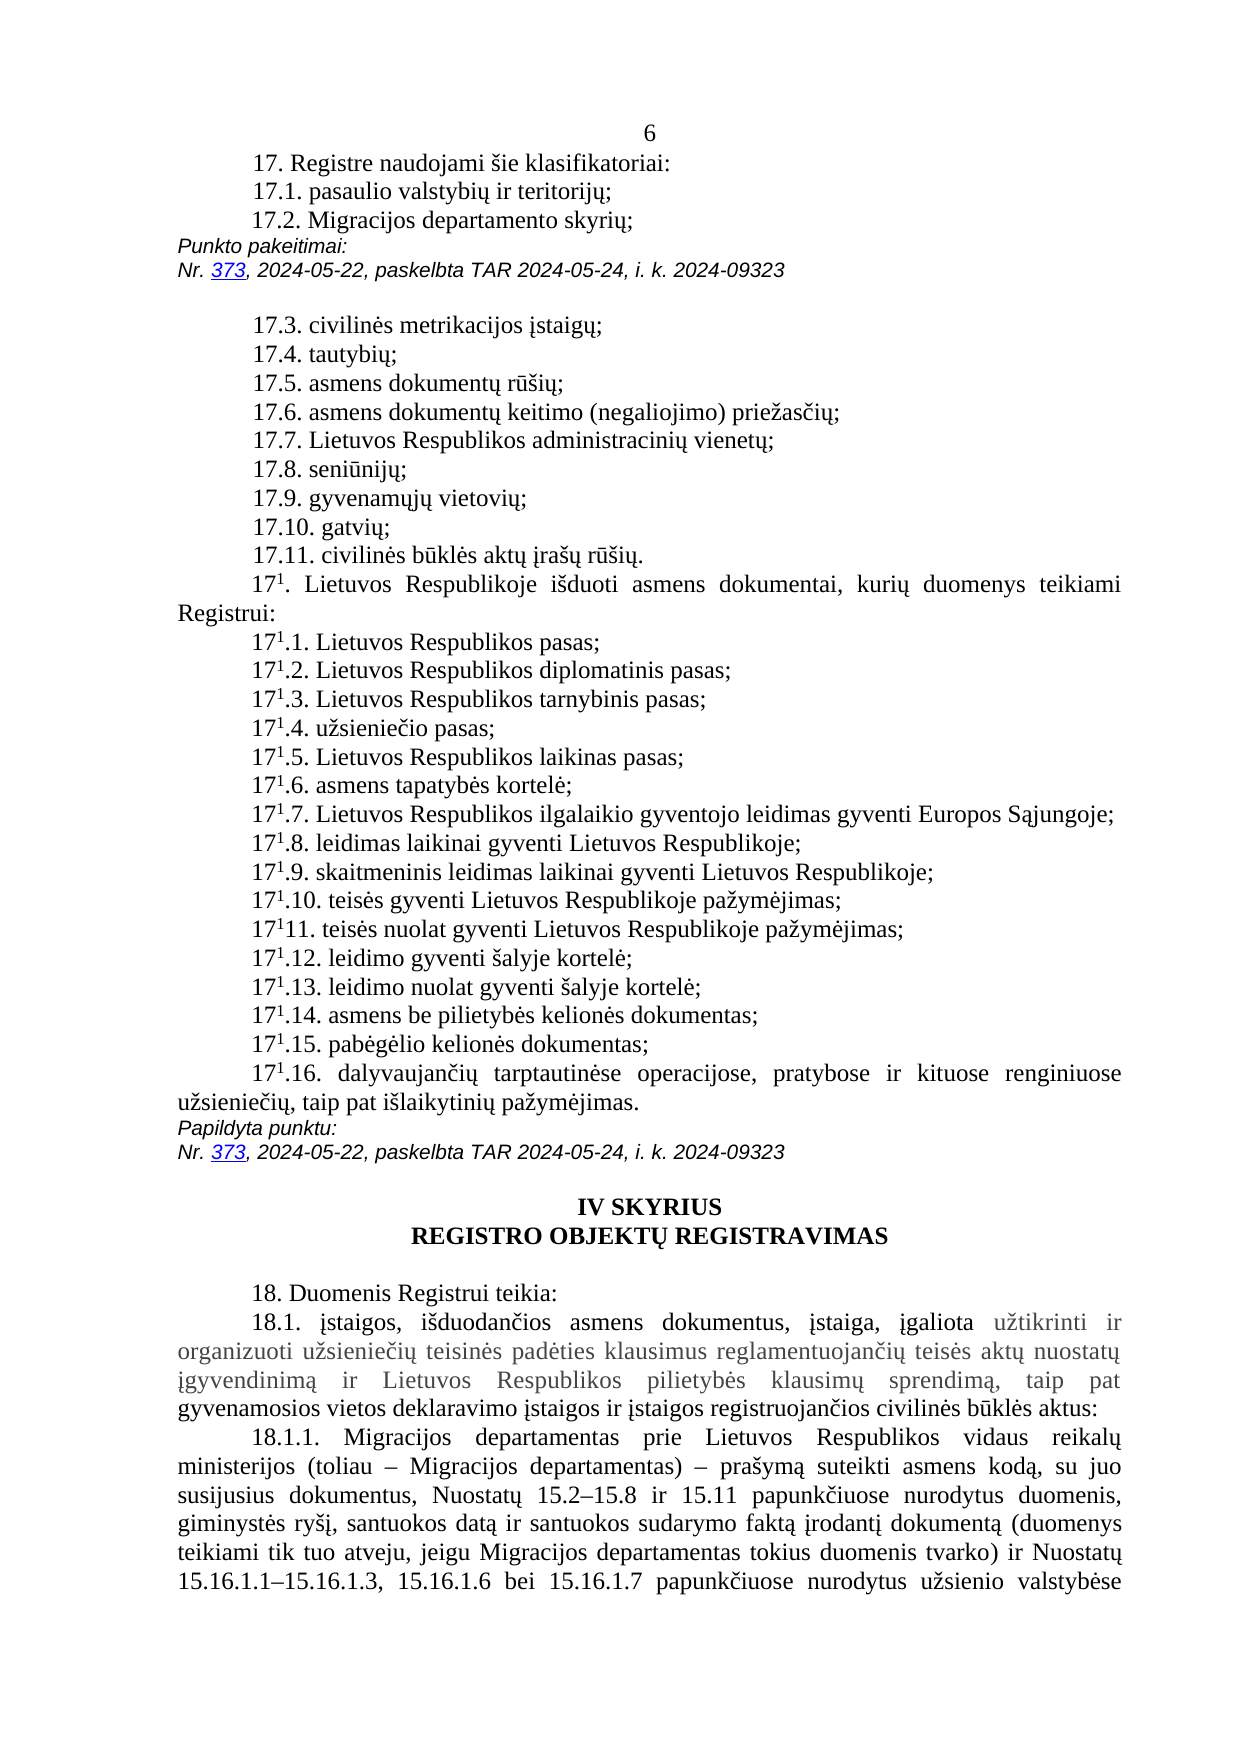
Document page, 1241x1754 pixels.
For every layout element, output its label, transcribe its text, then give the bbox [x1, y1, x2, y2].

text 17.2. Migracijos departamento skyrių; [177, 205, 1122, 234]
text 17.1. pasaulio valstybių ir teritorijų; [177, 176, 1122, 205]
text 171.4. užsieniečio pasas; [177, 713, 1122, 742]
text 171.8. leidimas laikinai gyventi Lietuvos Respublikoje; [177, 828, 1122, 857]
text 17.4. tautybių; [177, 339, 1122, 368]
text 171.6. asmens tapatybės kortelė; [177, 771, 1122, 799]
text 171.13. leidimo nuolat gyventi šalyje kortelė; [177, 972, 1122, 1001]
text 171.1. Lietuvos Respublikos pasas; [177, 627, 1122, 656]
text 171.10. teisės gyventi Lietuvos Respublikoje pažymėjimas; [177, 886, 1122, 914]
text 17.8. seniūnijų; [177, 454, 1122, 483]
text 17.9. gyvenamųjų vietovių; [177, 483, 1122, 512]
text 17.7. Lietuvos Respublikos administracinių vienetų; [177, 426, 1122, 454]
text 171.7. Lietuvos Respublikos ilgalaikio gyventojo leidimas gyventi Europos Sąjungoje; [177, 799, 1122, 828]
text 171.2. Lietuvos Respublikos diplomatinis pasas; [177, 656, 1122, 684]
text 171.3. Lietuvos Respublikos tarnybinis pasas; [177, 684, 1122, 713]
text Nr. 373, 2024-05-22, paskelbta TAR 2024-05-24, i. k. 2024-09323 [177, 1139, 1122, 1163]
text 17.5. asmens dokumentų rūšių; [177, 368, 1122, 397]
text 17.10. gatvių; [177, 512, 1122, 541]
text 18.1.1. Migracijos departamentas prie Lietuvos Respublikos vidaus reikalų ministerijos (toliau – Migracijos departamentas) – prašymą suteikti asmens kodą, su juo susijusius dokumentus, Nuostatų 15.2–15.8 ir 15.11 papunkčiuose nurodytus duomenis, giminystės ryšį, santuokos datą ir santuokos sudarymo faktą įrodantį dokumentą (duomenys teikiami tik tuo atveju, jeigu Migracijos departamentas tokius duomenis tvarko) ir Nuostatų 15.16.1.1–15.16.1.3, 15.16.1.6 bei 15.16.1.7 papunkčiuose nurodytus užsienio valstybėse [177, 1422, 1122, 1595]
text 18. Duomenis Registrui teikia: [177, 1278, 1122, 1307]
text 171.5. Lietuvos Respublikos laikinas pasas; [177, 742, 1122, 771]
text REGISTRO OBJEKTŲ REGISTRAVIMAS [177, 1221, 1122, 1250]
text Punkto pakeitimai: [177, 234, 1122, 258]
text Papildyta punktu: [177, 1116, 1122, 1139]
text 18.1. įstaigos, išduodančios asmens dokumentus, įstaiga, įgaliota užtikrinti ir organizuoti užsieniečių teisinės padėties klausimus reglamentuojančių teisės aktų nuostatų įgyvendinimą ir Lietuvos Respublikos pilietybės klausimų sprendimą, taip pat gyvenamosios vietos deklaravimo įstaigos ir įstaigos registruojančios civilinės būklės aktus: [177, 1307, 1122, 1422]
text 171.15. pabėgėlio kelionės dokumentas; [177, 1029, 1122, 1058]
text 17111. teisės nuolat gyventi Lietuvos Respublikoje pažymėjimas; [177, 914, 1122, 943]
text 171.12. leidimo gyventi šalyje kortelė; [177, 943, 1122, 972]
text IV SKYRIUS [177, 1192, 1122, 1221]
text 171.16. dalyvaujančių tarptautinėse operacijose, pratybose ir kituose renginiuose užsieniečių, taip pat išlaikytinių pažymėjimas. [177, 1058, 1122, 1116]
text 17.3. civilinės metrikacijos įstaigų; [177, 311, 1122, 339]
text Nr. 373, 2024-05-22, paskelbta TAR 2024-05-24, i. k. 2024-09323 [177, 258, 1122, 282]
text 171.14. asmens be pilietybės kelionės dokumentas; [177, 1001, 1122, 1029]
text 171. Lietuvos Respublikoje išduoti asmens dokumentai, kurių duomenys teikiami Registrui: [177, 569, 1122, 627]
text 17. Registre naudojami šie klasifikatoriai: [177, 148, 1122, 176]
text 171.9. skaitmeninis leidimas laikinai gyventi Lietuvos Respublikoje; [177, 857, 1122, 886]
text 17.6. asmens dokumentų keitimo (negaliojimo) priežasčių; [177, 397, 1122, 426]
text 17.11. civilinės būklės aktų įrašų rūšių. [177, 541, 1122, 569]
